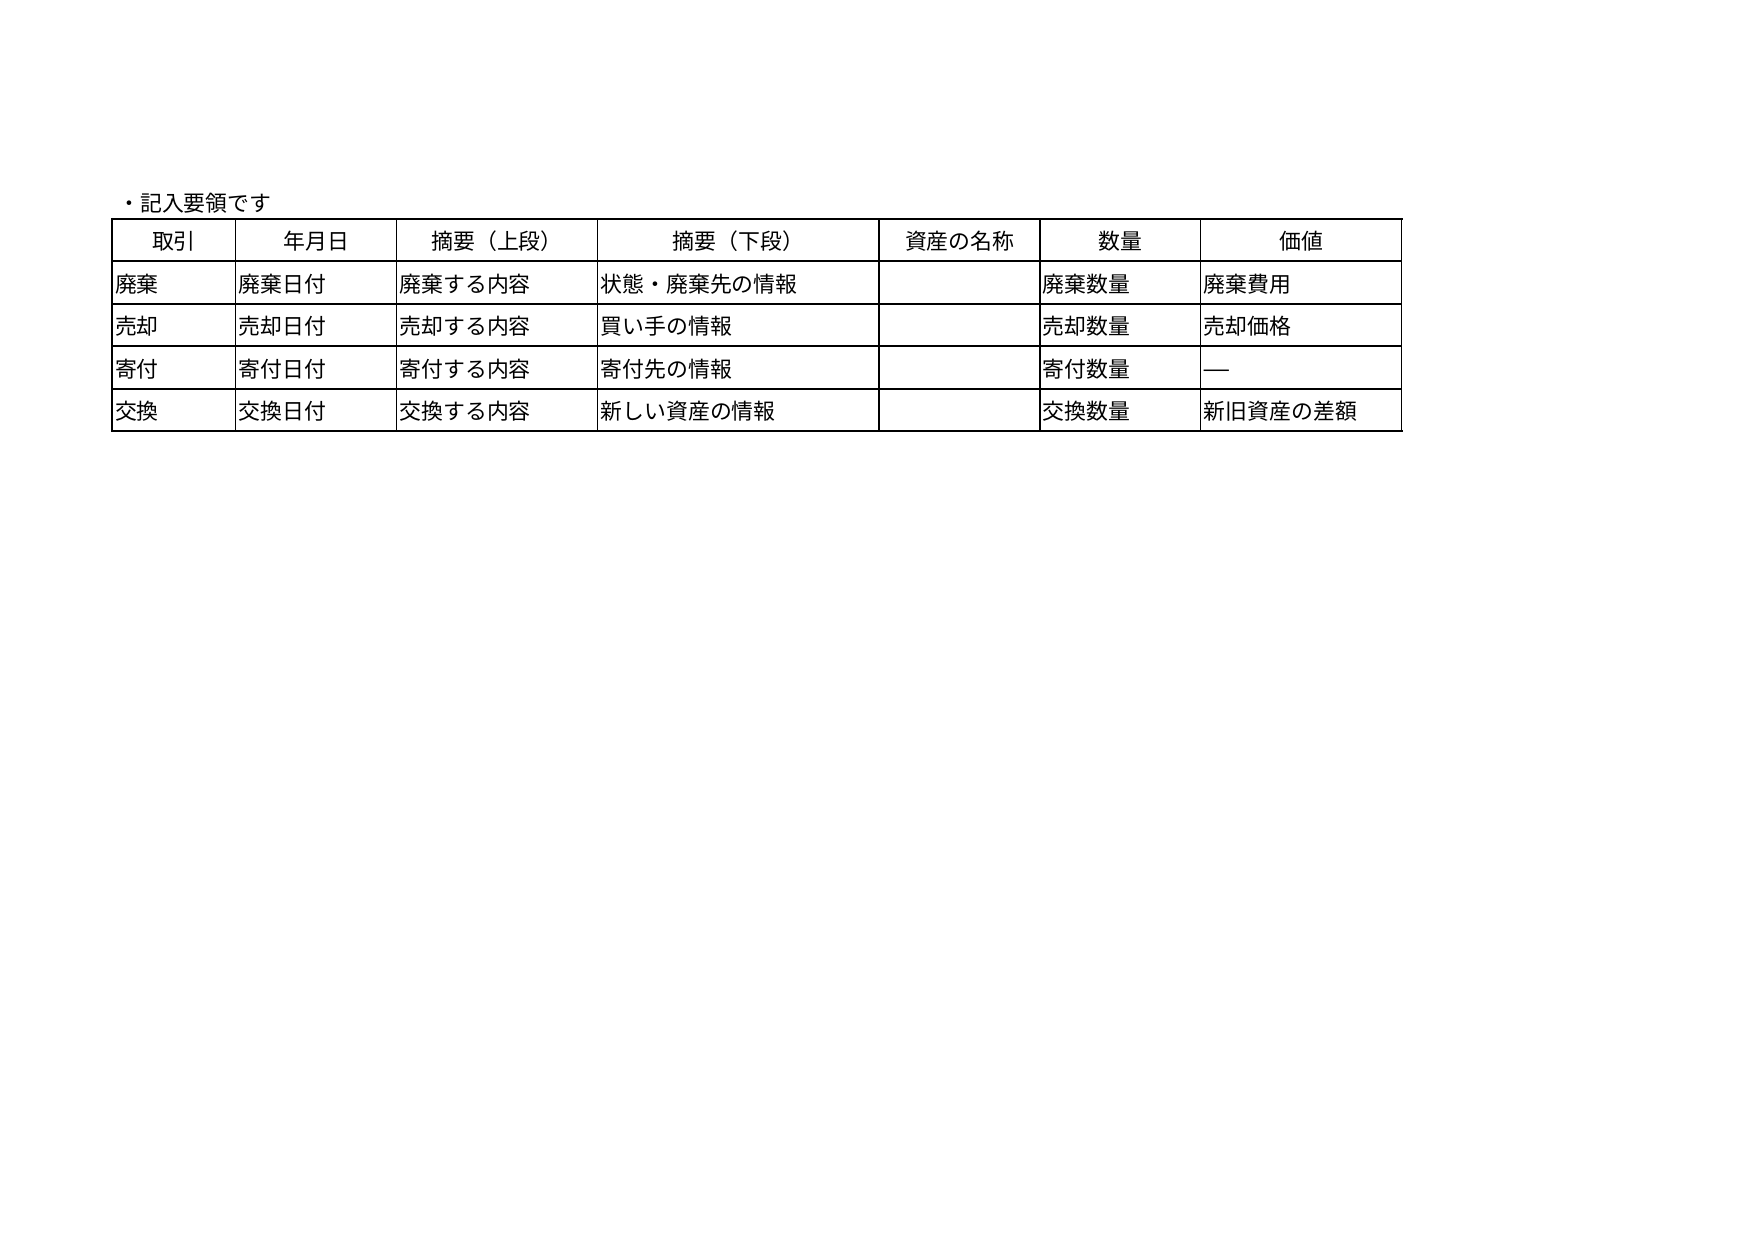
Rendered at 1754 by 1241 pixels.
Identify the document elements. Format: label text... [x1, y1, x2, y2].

table_cell ― [1201, 347, 1401, 388]
table_cell 売却数量 [1041, 305, 1200, 345]
table_cell [880, 305, 1039, 345]
table_cell 寄付 [113, 347, 235, 388]
table_header 数量 [1041, 220, 1200, 260]
text ・記入要領です [118, 186, 1636, 218]
table_cell 売却する内容 [397, 305, 597, 345]
table_header 取引 [113, 220, 235, 260]
table_cell 廃棄日付 [236, 262, 396, 303]
table_cell 売却日付 [236, 305, 396, 345]
table_cell 廃棄 [113, 262, 235, 303]
table_cell 廃棄費用 [1201, 262, 1401, 303]
table_header 年月日 [236, 220, 396, 260]
table_cell 状態・廃棄先の情報 [598, 262, 878, 303]
table_cell 廃棄する内容 [397, 262, 597, 303]
table_cell 交換数量 [1041, 390, 1200, 430]
table_cell 売却 [113, 305, 235, 345]
table_header 摘要（下段） [598, 220, 878, 260]
table_cell 廃棄数量 [1041, 262, 1200, 303]
table_cell 寄付する内容 [397, 347, 597, 388]
table_header 資産の名称 [880, 220, 1039, 260]
table_cell 交換 [113, 390, 235, 430]
table_cell [880, 390, 1039, 430]
table_cell 新しい資産の情報 [598, 390, 878, 430]
table_cell 買い手の情報 [598, 305, 878, 345]
table_cell [880, 347, 1039, 388]
table_header 価値 [1201, 220, 1401, 260]
table_cell 寄付日付 [236, 347, 396, 388]
table_cell 交換する内容 [397, 390, 597, 430]
table_cell 新旧資産の差額 [1201, 390, 1401, 430]
table_cell [880, 262, 1039, 303]
table_header 摘要（上段） [397, 220, 597, 260]
table_cell 交換日付 [236, 390, 396, 430]
table_cell 売却価格 [1201, 305, 1401, 345]
table_cell 寄付数量 [1041, 347, 1200, 388]
table_cell 寄付先の情報 [598, 347, 878, 388]
